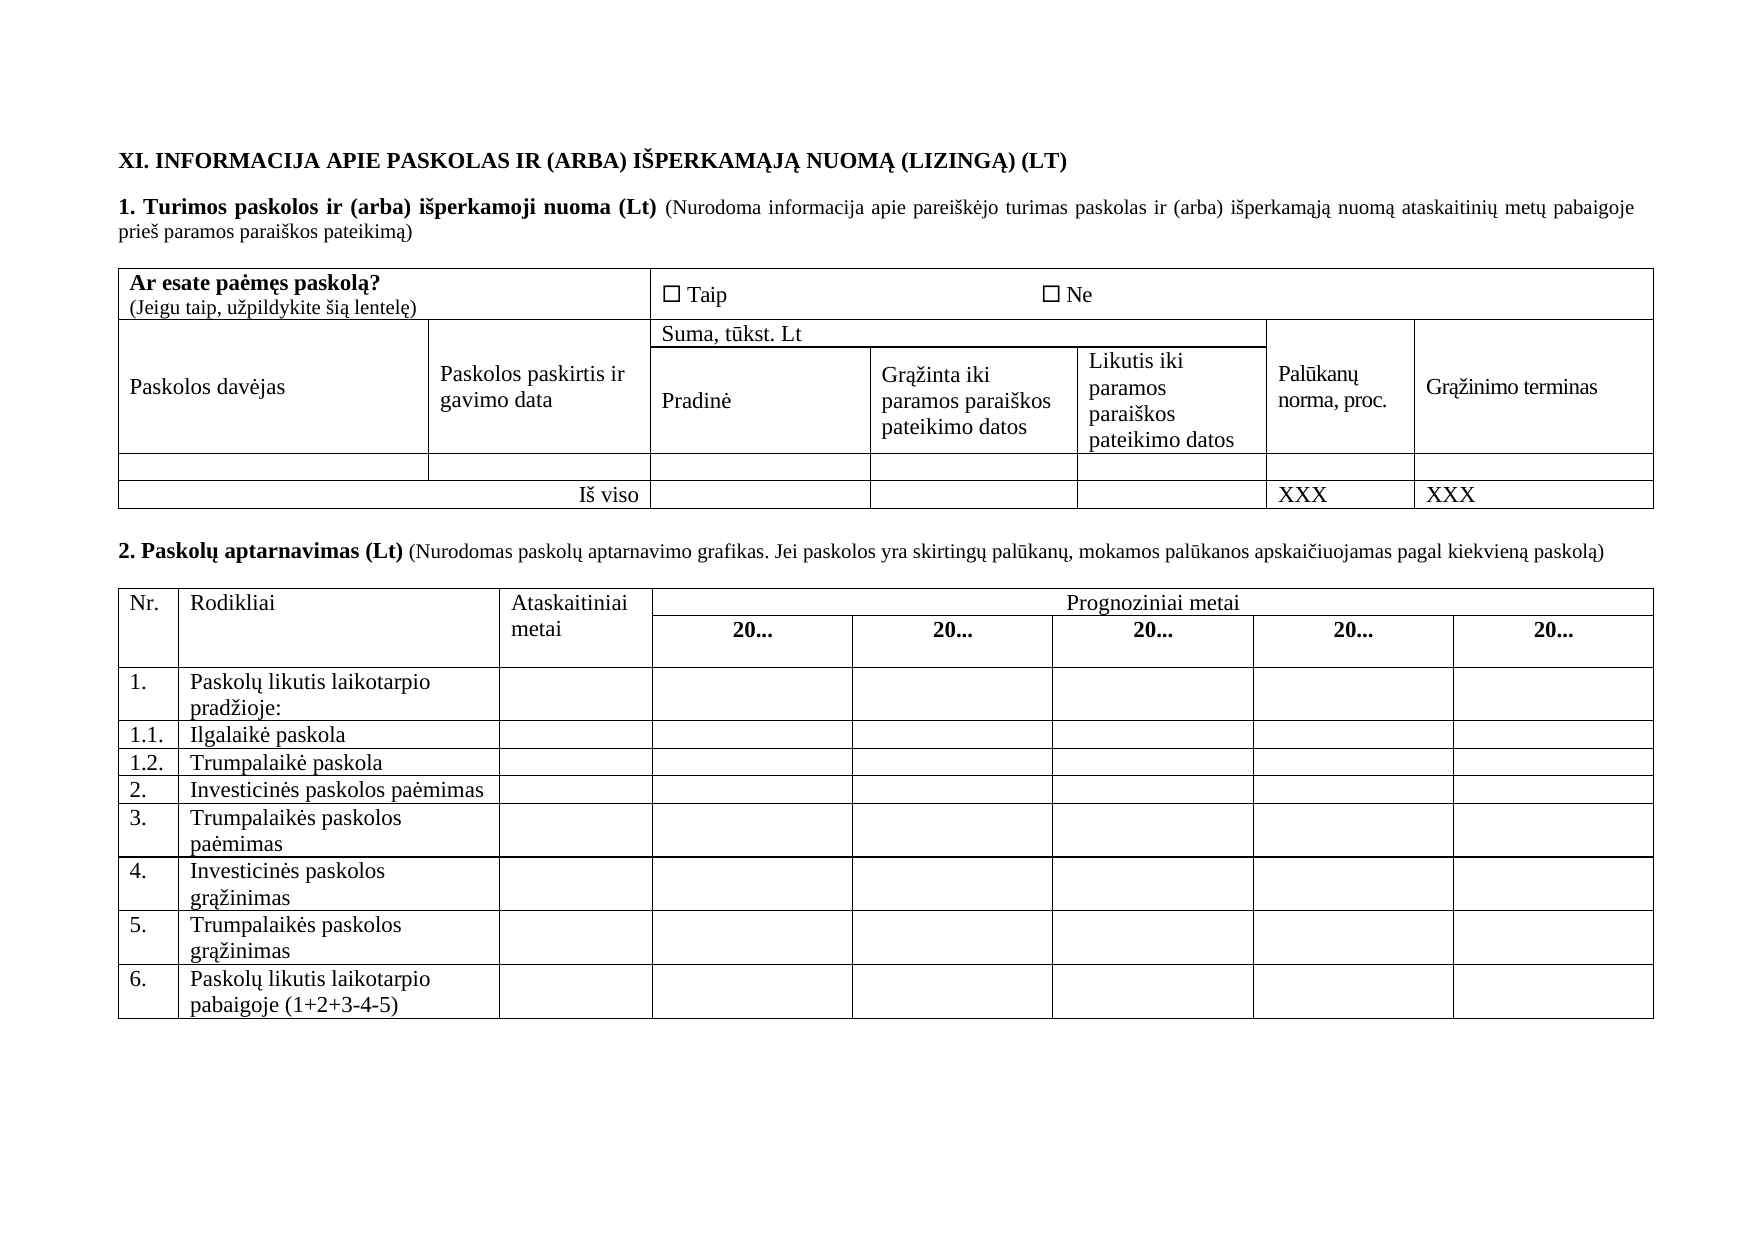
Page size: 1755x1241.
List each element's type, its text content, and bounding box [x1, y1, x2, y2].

table_cell [853, 911, 1052, 964]
table_header Rodikliai [179, 589, 499, 667]
table_cell Paskolos paskirtis ir gavimo data [429, 320, 650, 453]
table_cell [651, 481, 870, 508]
table_cell [1454, 911, 1653, 964]
table_cell [853, 668, 1052, 720]
table_cell [653, 721, 852, 748]
table_cell [653, 911, 852, 964]
table_cell [1415, 454, 1653, 480]
table_cell Grąžinta iki paramos paraiškos pateikimo datos [871, 348, 1077, 453]
table_cell [500, 858, 652, 910]
table_cell Pradinė [651, 348, 870, 453]
table_cell [500, 965, 652, 1018]
table_cell [653, 749, 852, 775]
table_cell [500, 749, 652, 775]
table_cell [871, 454, 1077, 480]
table_cell 1.2. [119, 749, 178, 775]
table_cell [1454, 804, 1653, 856]
table_cell [1254, 911, 1453, 964]
table_cell [1454, 668, 1653, 720]
table_cell [1078, 481, 1266, 508]
table_cell 1.1. [119, 721, 178, 748]
table_cell [429, 454, 650, 480]
table_cell [853, 858, 1052, 910]
table_cell [853, 776, 1052, 803]
table_cell [853, 965, 1052, 1018]
table_cell Paskolų likutis laikotarpio pradžioje: [179, 668, 499, 720]
table_cell Investicinės paskolos grąžinimas [179, 858, 499, 910]
table_header Ataskaitiniai metai [500, 589, 652, 667]
table_header Nr. [119, 589, 178, 667]
table_cell [500, 911, 652, 964]
table_cell 4. [119, 858, 178, 910]
table_cell [1053, 668, 1253, 720]
table_cell Investicinės paskolos paėmimas [179, 776, 499, 803]
table_cell Ilgalaikė paskola [179, 721, 499, 748]
table_cell [653, 776, 852, 803]
table_cell [1053, 721, 1253, 748]
table_cell [1254, 721, 1453, 748]
text 2. Paskolų aptarnavimas (Lt) (Nurodomas paskolų aptarnavimo grafikas. Jei paskolos yra skirtingų palūkanų, mokamos palūkanos apskaičiuojamas pagal kiekvieną paskolą) [118, 537, 1636, 564]
table_cell [871, 481, 1077, 508]
table_cell [1053, 911, 1253, 964]
table_cell Trumpalaikės paskolos paėmimas [179, 804, 499, 856]
table_cell [1254, 668, 1453, 720]
table_cell [500, 668, 652, 720]
table_cell [1053, 776, 1253, 803]
table_cell [1254, 965, 1453, 1018]
table_cell Paskolų likutis laikotarpio pabaigoje (1+2+3-4-5) [179, 965, 499, 1018]
table_cell 20... [653, 616, 852, 667]
table_cell Trumpalaikės paskolos grąžinimas [179, 911, 499, 964]
table_cell XXX [1415, 481, 1653, 508]
table_cell [853, 804, 1052, 856]
table_cell [1078, 454, 1266, 480]
table_cell 3. [119, 804, 178, 856]
table_cell [1053, 804, 1253, 856]
table_cell 20... [853, 616, 1052, 667]
table_cell Paskolos davėjas [119, 320, 428, 453]
table_header [] Ne [1030, 269, 1653, 319]
table_cell 20... [1053, 616, 1253, 667]
table_cell [1267, 454, 1414, 480]
table_cell [1454, 776, 1653, 803]
table_cell Grąžinimo terminas [1415, 320, 1653, 453]
table_cell Iš viso [119, 481, 650, 508]
table_cell [1454, 721, 1653, 748]
text XI. INFORMACIJA APIE PASKOLAS IR (ARBA) IŠPERKAMĄJĄ NUOMĄ (LIZINGĄ) (LT) [118, 148, 1636, 174]
table_cell [853, 721, 1052, 748]
table_cell [653, 668, 852, 720]
table_cell XXX [1267, 481, 1414, 508]
table_cell [653, 858, 852, 910]
table_cell 6. [119, 965, 178, 1018]
table_header Prognoziniai metai [653, 589, 1653, 615]
table_cell Likutis iki paramos paraiškos pateikimo datos [1078, 348, 1266, 453]
table_cell Palūkanų norma, proc. [1267, 320, 1414, 453]
table_cell [1053, 965, 1253, 1018]
table_cell 2. [119, 776, 178, 803]
table_cell 5. [119, 911, 178, 964]
table_cell [1254, 776, 1453, 803]
table_cell [500, 804, 652, 856]
table_cell [651, 454, 870, 480]
table_cell [1254, 858, 1453, 910]
table_cell [500, 776, 652, 803]
table_header [] Taip [651, 269, 1029, 319]
table_cell Trumpalaikė paskola [179, 749, 499, 775]
table_cell [1053, 749, 1253, 775]
table_cell 1. [119, 668, 178, 720]
table_cell 20... [1254, 616, 1453, 667]
table_cell [500, 721, 652, 748]
table_cell [1254, 804, 1453, 856]
table_cell [1053, 858, 1253, 910]
table_cell 20... [1454, 616, 1653, 667]
table_cell [1254, 749, 1453, 775]
table_header Ar esate paėmęs paskolą? (Jeigu taip, užpildykite šią lentelę) [119, 269, 650, 319]
text 1. Turimos paskolos ir (arba) išperkamoji nuoma (Lt) (Nurodoma informacija apie pareiškėjo turimas paskolas ir (arba) išperkamąją nuomą ataskaitinių metų pabaigoje prieš paramos paraiškos pateikimą) [118, 193, 1636, 243]
table_cell [1454, 749, 1653, 775]
table_cell [653, 804, 852, 856]
table_cell Suma, tūkst. Lt [651, 320, 1266, 346]
table_cell [853, 749, 1052, 775]
table_cell [653, 965, 852, 1018]
table_cell [119, 454, 428, 480]
table_cell [1454, 858, 1653, 910]
table_cell [1454, 965, 1653, 1018]
